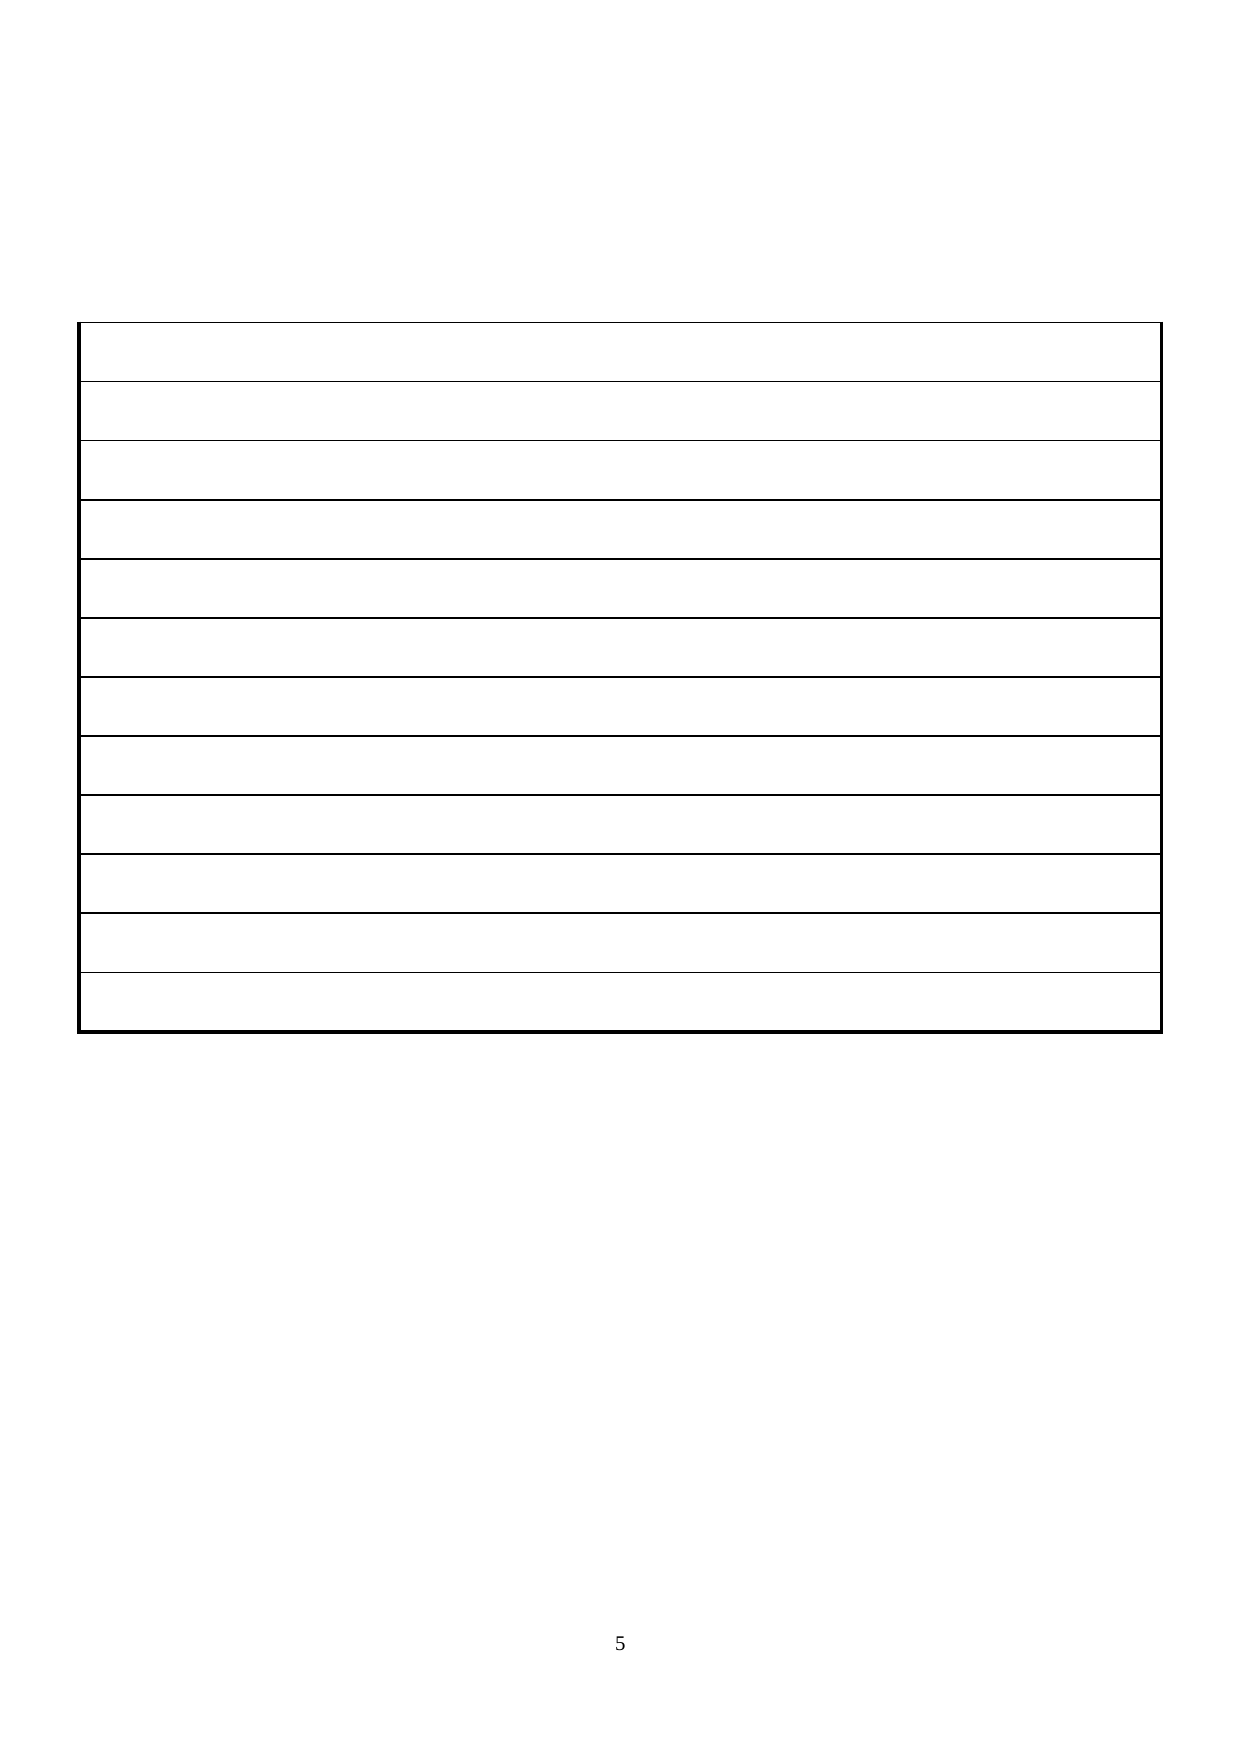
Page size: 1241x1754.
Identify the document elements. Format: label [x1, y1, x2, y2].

table_cell [81, 441, 1160, 499]
table_cell [81, 382, 1160, 440]
table_cell [81, 560, 1160, 617]
table_cell [81, 678, 1160, 735]
table_cell [81, 737, 1160, 794]
table_cell [81, 973, 1160, 1030]
table_cell [81, 323, 1160, 381]
table_cell [81, 796, 1160, 853]
table_cell [81, 855, 1160, 912]
table_cell [81, 501, 1160, 558]
table_cell [81, 619, 1160, 676]
table_cell [81, 914, 1160, 971]
